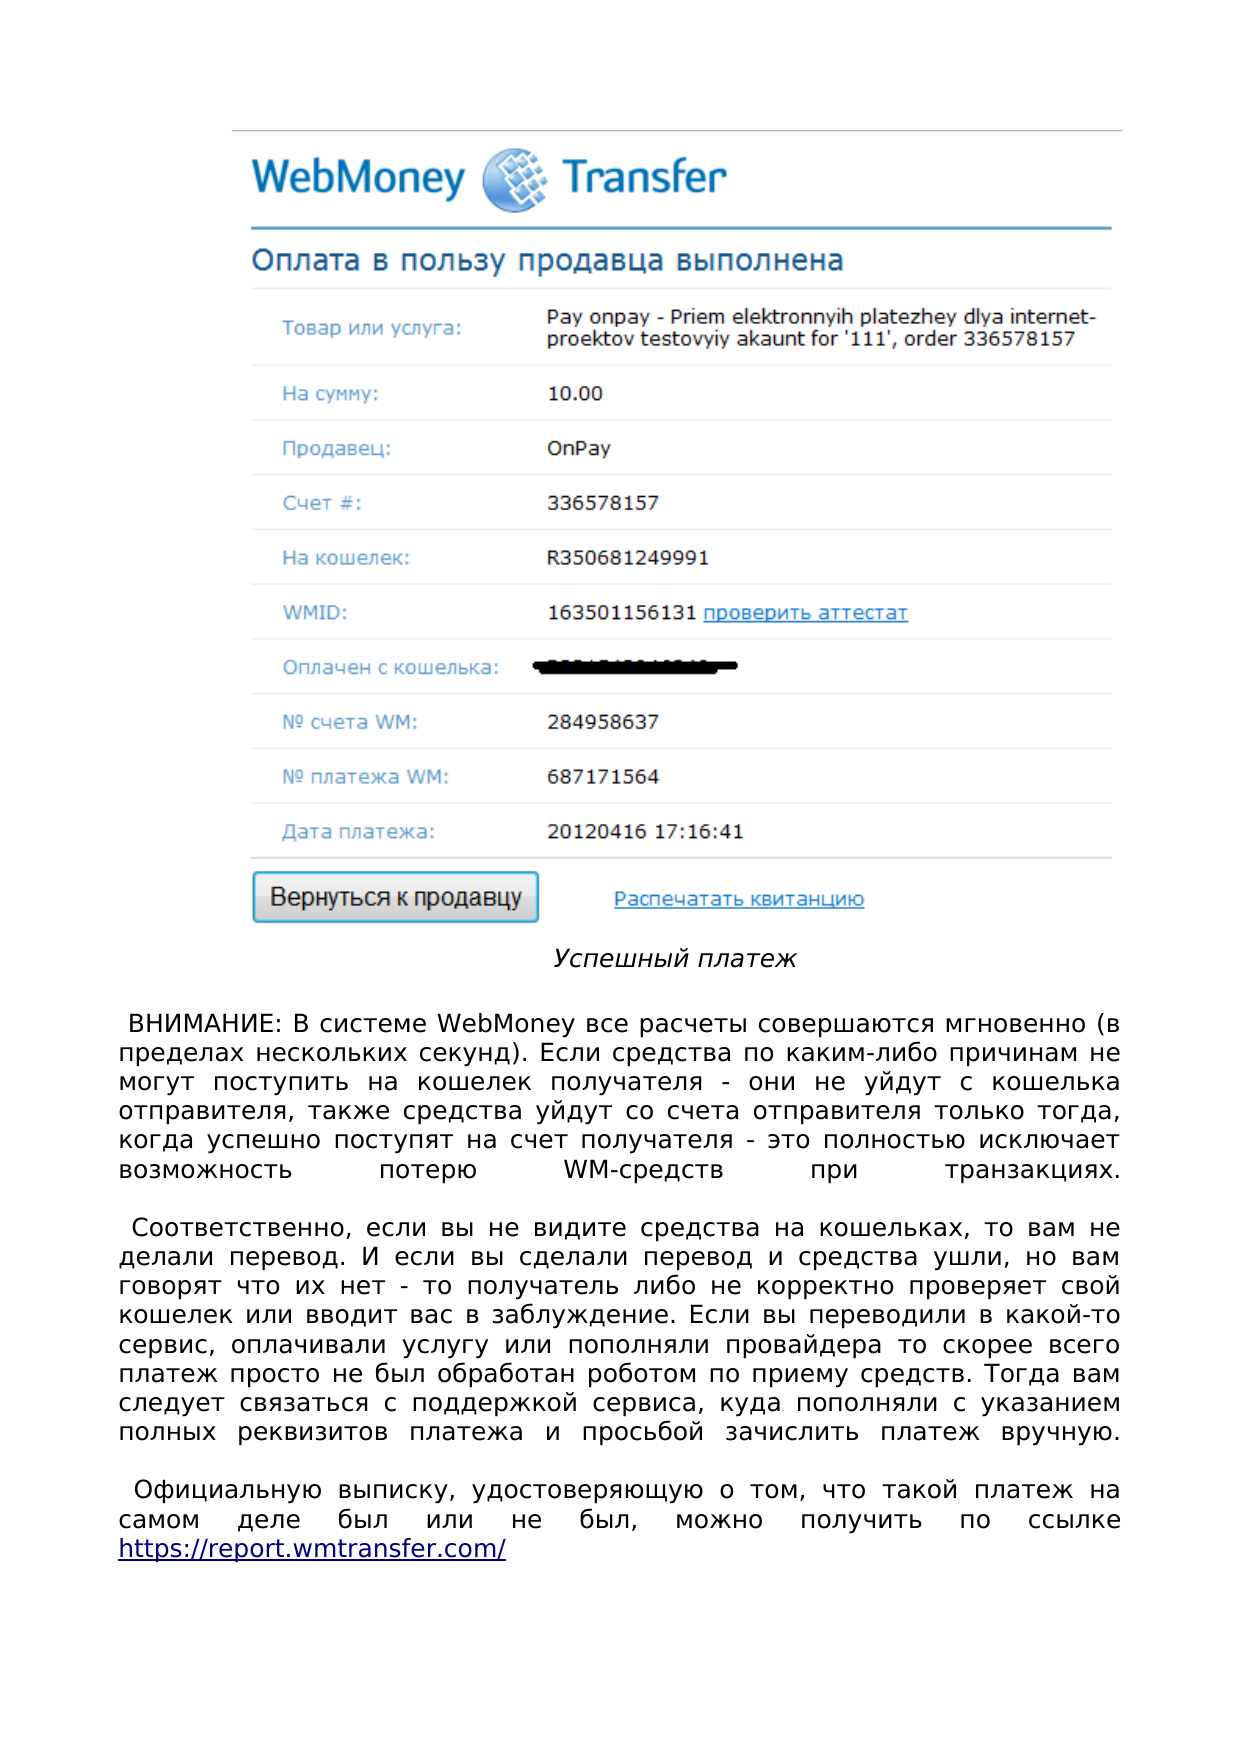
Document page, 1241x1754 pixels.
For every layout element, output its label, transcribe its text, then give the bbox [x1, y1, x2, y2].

picture [231, 130, 1123, 945]
text Успешный платеж [232, 945, 1122, 974]
text ВНИМАНИЕ: В системе WebMoney все расчеты совершаются мгновенно (в пределах нескольких секунд). Если средства по каким-либо причинам не могут поступить на кошелек получателя - они не уйдут с кошелька отправителя, также средства уйдут со счета отправителя только тогда, когда успешно поступят на счет получателя - это полностью исключает возможность потерю WM-средств при транзакциях. Соответственно, если вы не видите средства на кошельках, то вам не делали перевод. И если вы сделали перевод и средства ушли, но вам говорят что их нет - то получатель либо не корректно проверяет свой кошелек или вводит вас в заблуждение. Если вы переводили в какой-то сервис, оплачивали услугу или пополняли провайдера то скорее всего платеж просто не был обработан роботом по приему средств. Тогда вам следует связаться с поддержкой сервиса, куда пополняли с указанием полных реквизитов платежа и просьбой зачислить платеж вручную. Официальную выписку, удостоверяющую о том, что такой платеж на самом деле был или не был, можно получить по ссылке https://report.wmtransfer.com/ [118, 118, 1122, 1621]
